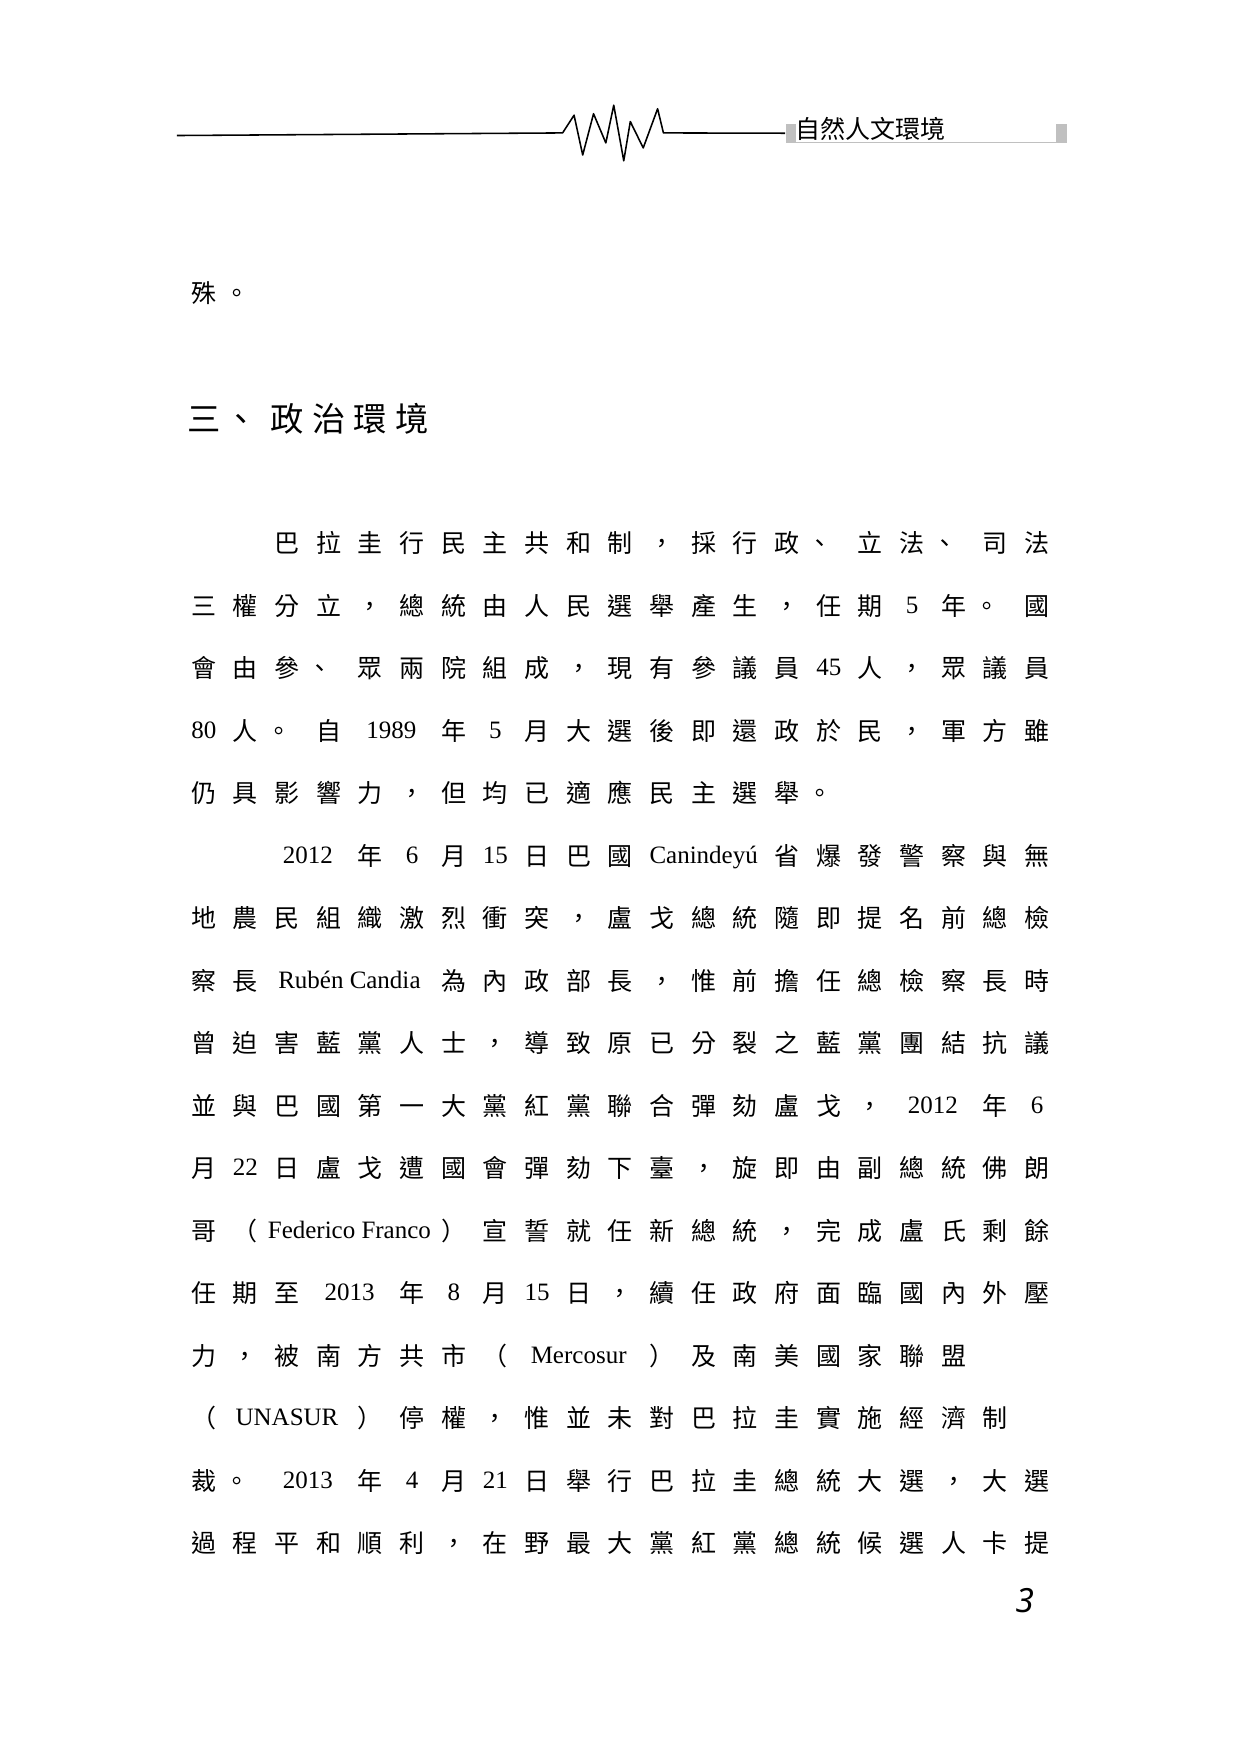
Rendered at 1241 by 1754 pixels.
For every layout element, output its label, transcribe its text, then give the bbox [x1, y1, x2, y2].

text 巴拉圭行民主共和制，採行政、立法、司法三權分立，總統由人民選舉產生，任期5年。國會由參、眾兩院組成，現有參議員45人，眾議員80人。自1989年5月大選後即還政於民，軍方雖仍具影響力，但均已適應民主選舉。 [183, 500, 1058, 813]
text 三、政治環境 [183, 375, 1058, 438]
text 殊。 [183, 250, 1058, 313]
text 2012年6月15日巴國Canindeyú省爆發警察與無地農民組織激烈衝突，盧戈總統隨即提名前總檢察長Rubén Candia為內政部長，惟前擔任總檢察長時曾迫害藍黨人士，導致原已分裂之藍黨團結抗議並與巴國第一大黨紅黨聯合彈劾盧戈，2012年6月22日盧戈遭國會彈劾下臺，旋即由副總統佛朗哥（Federico Franco）宣誓就任新總統，完成盧氏剩餘任期至2013年8月15日，續任政府面臨國內外壓力，被南方共市（Mercosur）及南美國家聯盟（UNASUR）停權，惟並未對巴拉圭實施經濟制裁。2013年4月21日舉行巴拉圭總統大選，大選過程平和順利，在野最大黨紅黨總統候選人卡提 [183, 813, 1058, 1563]
